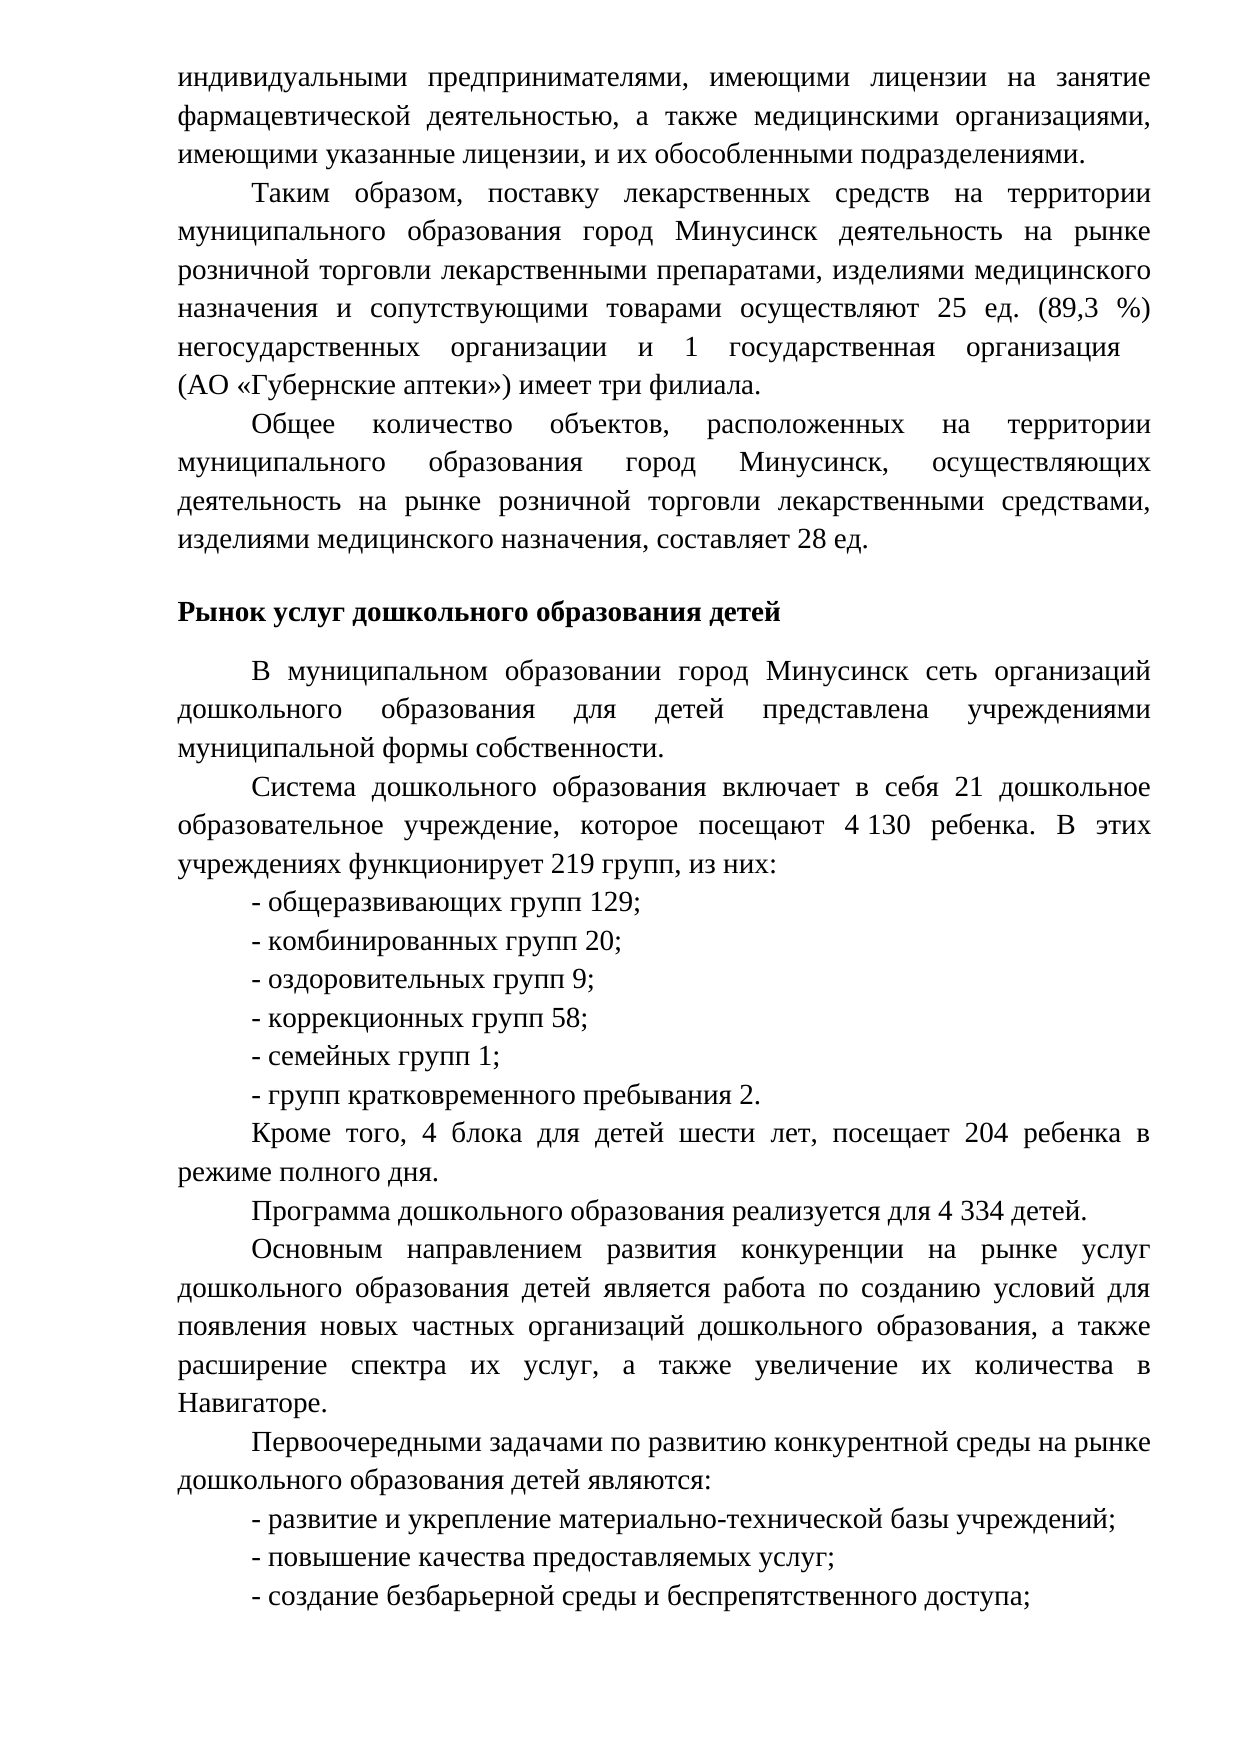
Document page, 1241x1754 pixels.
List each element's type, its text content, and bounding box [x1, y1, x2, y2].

text - создание безбарьерной среды и беспрепятственного доступа; [177, 1578, 1152, 1612]
text - групп кратковременного пребывания 2. [177, 1077, 1152, 1111]
text Первоочередными задачами по развитию конкурентной среды на рынке дошкольного образования детей являются: [177, 1424, 1152, 1496]
text - коррекционных групп 58; [177, 1000, 1152, 1033]
text Кроме того, 4 блока для детей шести лет, посещает 204 ребенка в режиме полного дня. [177, 1116, 1152, 1188]
text В муниципальном образовании город Минусинск сеть организаций дошкольного образования для детей представлена учреждениями муниципальной формы собственности. [177, 653, 1152, 764]
text Основным направлением развития конкуренции на рынке услуг дошкольного образования детей является работа по созданию условий для появления новых частных организаций дошкольного образования, а также расширение спектра их услуг, а также увеличение их количества в Навигаторе. [177, 1231, 1152, 1419]
text Программа дошкольного образования реализуется для 4 334 детей. [177, 1193, 1152, 1226]
text индивидуальными предпринимателями, имеющими лицензии на занятие фармацевтической деятельностью, а также медицинскими организациями, имеющими указанные лицензии, и их обособленными подразделениями. [177, 59, 1152, 170]
text - повышение качества предоставляемых услуг; [177, 1539, 1152, 1573]
text - семейных групп 1; [177, 1038, 1152, 1072]
text Общее количество объектов, расположенных на территории муниципального образования город Минусинск, осуществляющих деятельность на рынке розничной торговли лекарственными средствами, изделиями медицинского назначения, составляет 28 ед. [177, 406, 1152, 555]
text - комбинированных групп 20; [177, 923, 1152, 956]
text Таким образом, поставку лекарственных средств на территории муниципального образования город Минусинск деятельность на рынке розничной торговли лекарственными препаратами, изделиями медицинского назначения и сопутствующими товарами осуществляют 25 ед. (89,3 %) негосударственных организации и 1 государственная организация (АО «Губернские аптеки») имеет три филиала. [177, 175, 1152, 401]
text Система дошкольного образования включает в себя 21 дошкольное образовательное учреждение, которое посещают 4 130 ребенка. В этих учреждениях функционирует 219 групп, из них: [177, 769, 1152, 879]
text - общеразвивающих групп 129; [177, 884, 1152, 918]
text Рынок услуг дошкольного образования детей [177, 594, 1152, 627]
text - оздоровительных групп 9; [177, 961, 1152, 995]
text - развитие и укрепление материально-технической базы учреждений; [177, 1501, 1152, 1534]
